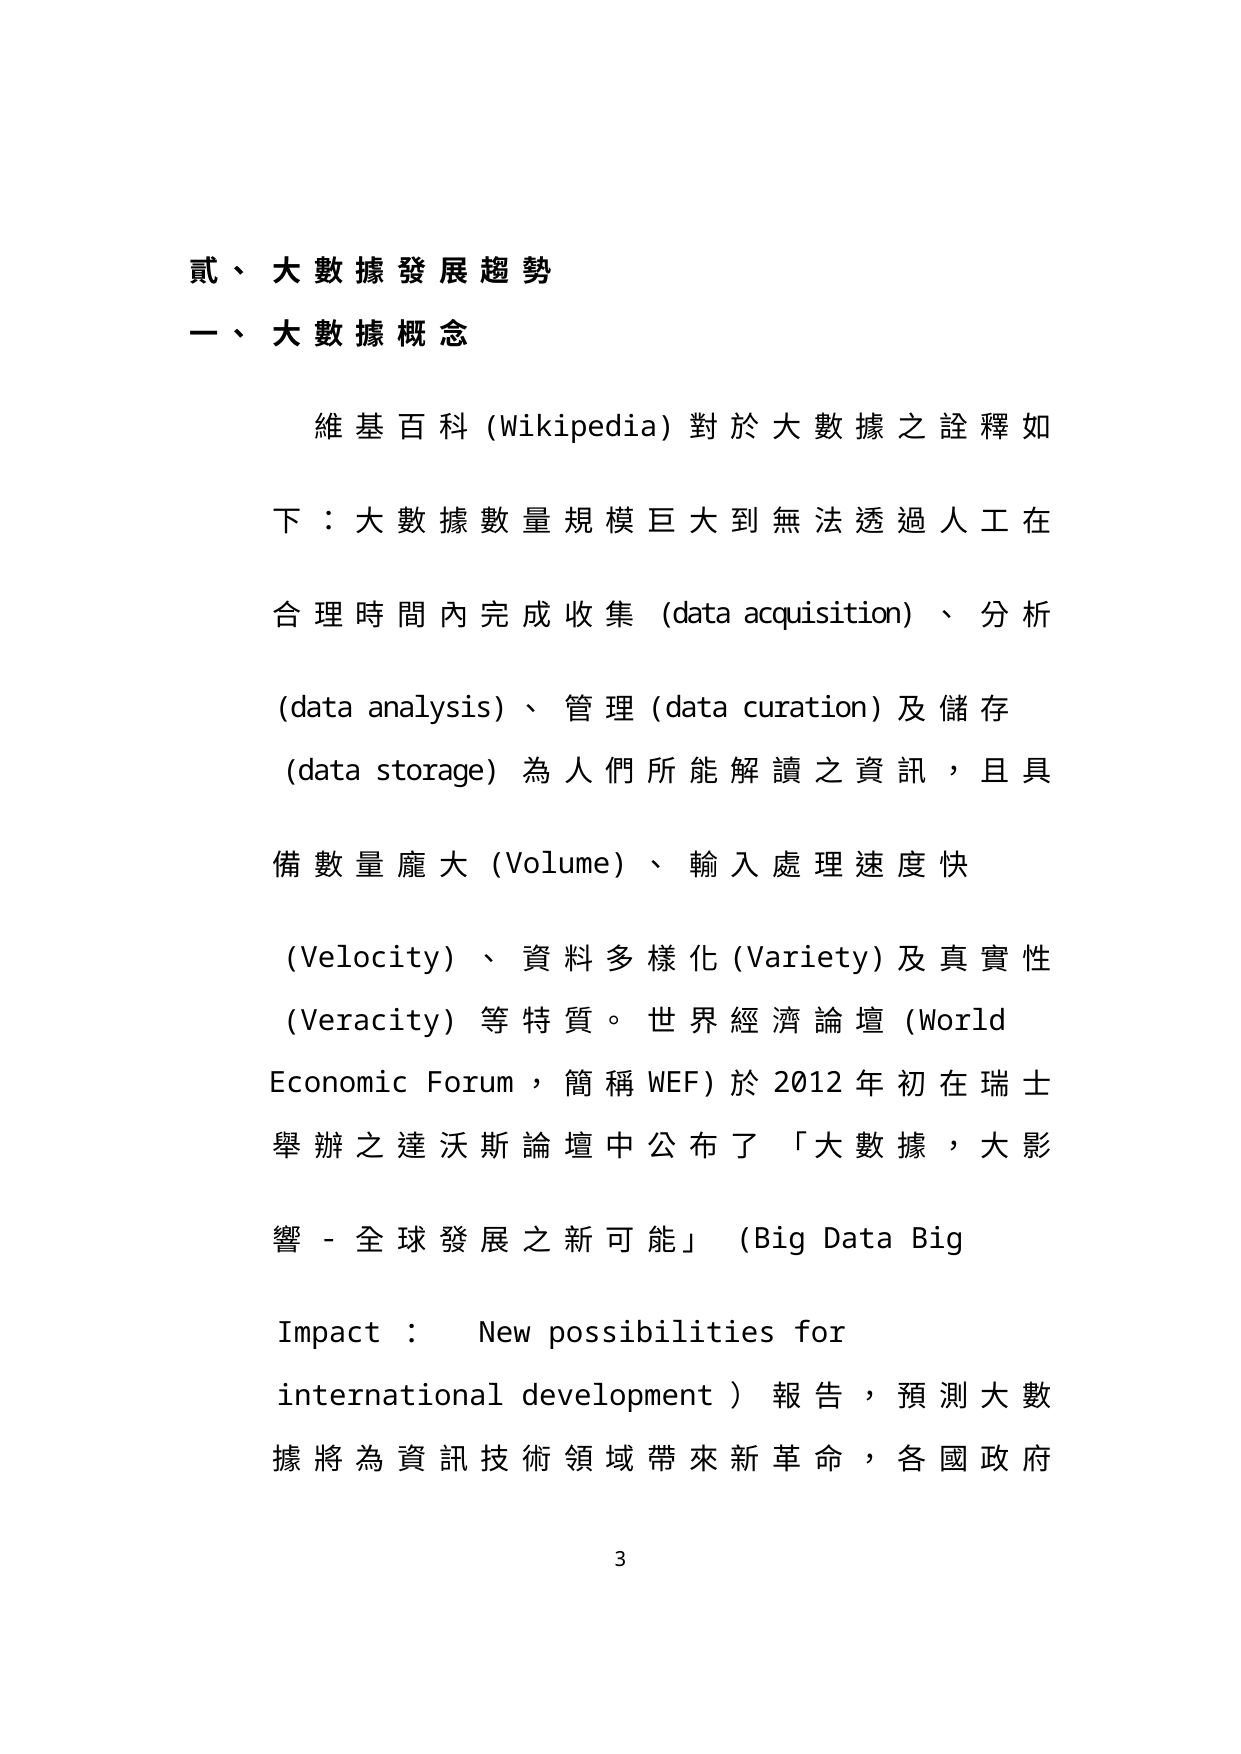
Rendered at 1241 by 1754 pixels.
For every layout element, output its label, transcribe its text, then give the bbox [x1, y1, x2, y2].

text 貳、大數據發展趨勢 [183, 227, 1058, 290]
text 一、大數據概念 [183, 290, 1058, 352]
text 維基百科(Wikipedia)對於大數據之詮釋如下：大數據數量規模巨大到無法透過人工在合理時間內完成收集(data acquisition)、分析(data analysis)、管理(data curation)及儲存(data storage)為人們所能解讀之資訊，且具備數量龐大(Volume)、輸入處理速度快(Velocity)、資料多樣化(Variety)及真實性(Veracity)等特質。世界經濟論壇(World Economic Forum，簡稱WEF)於2012年初在瑞士舉辦之達沃斯論壇中公布了「大數據，大影響-全球發展之新可能」(Big Data Big Impact： New possibilities for international development）報告，預測大數據將為資訊技術領域帶來新革命，各國政府及大型跨國企業皆積極進行大數據資料佈局，著手研發應用軟硬體，透過各種數據分析技術，歸納出線索、趨勢及商機，廣泛應用於企業、民生及政府部門等領域中(詳附圖1)，故大數據運用已帶動政府施政、企業決策及個人生活服務之創新風潮。 [241, 352, 1058, 1477]
